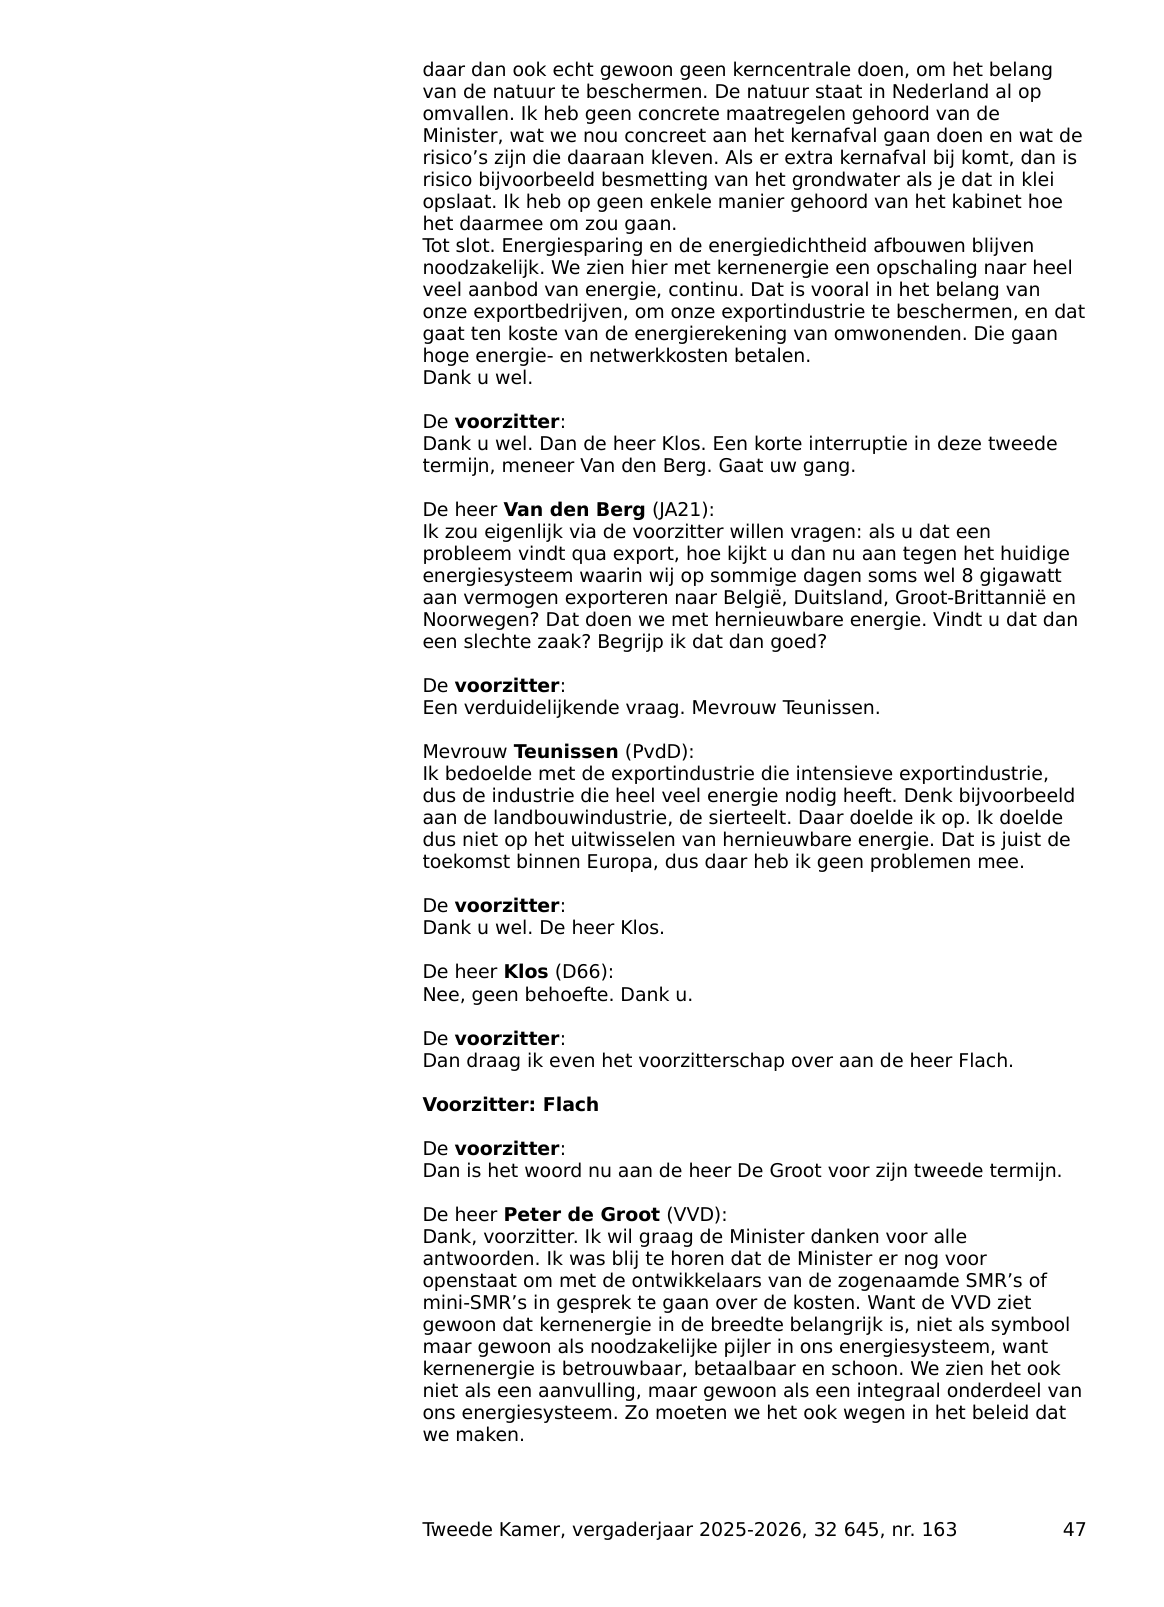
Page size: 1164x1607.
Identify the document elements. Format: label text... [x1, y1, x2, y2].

text De voorzitter: [422, 411, 1087, 433]
text Dan is het woord nu aan de heer De Groot voor zijn tweede termijn. [422, 1160, 1087, 1182]
text De voorzitter: [422, 675, 1087, 697]
text Tot slot. Energiesparing en de energiedichtheid afbouwen blijven noodzakelijk. We zien hier met kernenergie een opschaling naar heel veel aanbod van energie, continu. Dat is vooral in het belang van onze exportbedrijven, om onze exportindustrie te beschermen, en dat gaat ten koste van de energierekening van omwonenden. Die gaan hoge energie- en netwerkkosten betalen. [422, 235, 1087, 367]
text De heer Peter de Groot (VVD): [422, 1204, 1087, 1226]
text Dank u wel. Dan de heer Klos. Een korte interruptie in deze tweede termijn, meneer Van den Berg. Gaat uw gang. [422, 433, 1087, 477]
text De voorzitter: [422, 895, 1087, 917]
text Dan draag ik even het voorzitterschap over aan de heer Flach. [422, 1049, 1087, 1072]
text De heer Klos (D66): [422, 961, 1087, 983]
text Dank u wel. De heer Klos. [422, 917, 1087, 939]
subtitle Voorzitter: Flach [422, 1094, 1087, 1116]
text Een verduidelijkende vraag. Mevrouw Teunissen. [422, 697, 1087, 719]
text De voorzitter: [422, 1028, 1087, 1049]
text Mevrouw Teunissen (PvdD): [422, 741, 1087, 763]
text Dank u wel. [422, 367, 1087, 389]
text De voorzitter: [422, 1138, 1087, 1160]
text Dank, voorzitter. Ik wil graag de Minister danken voor alle antwoorden. Ik was blij te horen dat de Minister er nog voor openstaat om met de ontwikkelaars van de zogenaamde SMR’s of mini-SMR’s in gesprek te gaan over de kosten. Want de VVD ziet gewoon dat kernenergie in de breedte belangrijk is, niet als symbool maar gewoon als noodzakelijke pijler in ons energiesysteem, want kernenergie is betrouwbaar, betaalbaar en schoon. We zien het ook niet als een aanvulling, maar gewoon als een integraal onderdeel van ons energiesysteem. Zo moeten we het ook wegen in het beleid dat we maken. [422, 1226, 1087, 1446]
text daar dan ook echt gewoon geen kerncentrale doen, om het belang van de natuur te beschermen. De natuur staat in Nederland al op omvallen. Ik heb geen concrete maatregelen gehoord van de Minister, wat we nou concreet aan het kernafval gaan doen en wat de risico’s zijn die daaraan kleven. Als er extra kernafval bij komt, dan is risico bijvoorbeeld besmetting van het grondwater als je dat in klei opslaat. Ik heb op geen enkele manier gehoord van het kabinet hoe het daarmee om zou gaan. [422, 59, 1087, 235]
text Ik zou eigenlijk via de voorzitter willen vragen: als u dat een probleem vindt qua export, hoe kijkt u dan nu aan tegen het huidige energiesysteem waarin wij op sommige dagen soms wel 8 gigawatt aan vermogen exporteren naar België, Duitsland, Groot-Brittannië en Noorwegen? Dat doen we met hernieuwbare energie. Vindt u dat dan een slechte zaak? Begrijp ik dat dan goed? [422, 521, 1087, 653]
text De heer Van den Berg (JA21): [422, 499, 1087, 521]
text Nee, geen behoefte. Dank u. [422, 983, 1087, 1005]
text Ik bedoelde met de exportindustrie die intensieve exportindustrie, dus de industrie die heel veel energie nodig heeft. Denk bijvoorbeeld aan de landbouwindustrie, de sierteelt. Daar doelde ik op. Ik doelde dus niet op het uitwisselen van hernieuwbare energie. Dat is juist de toekomst binnen Europa, dus daar heb ik geen problemen mee. [422, 763, 1087, 873]
